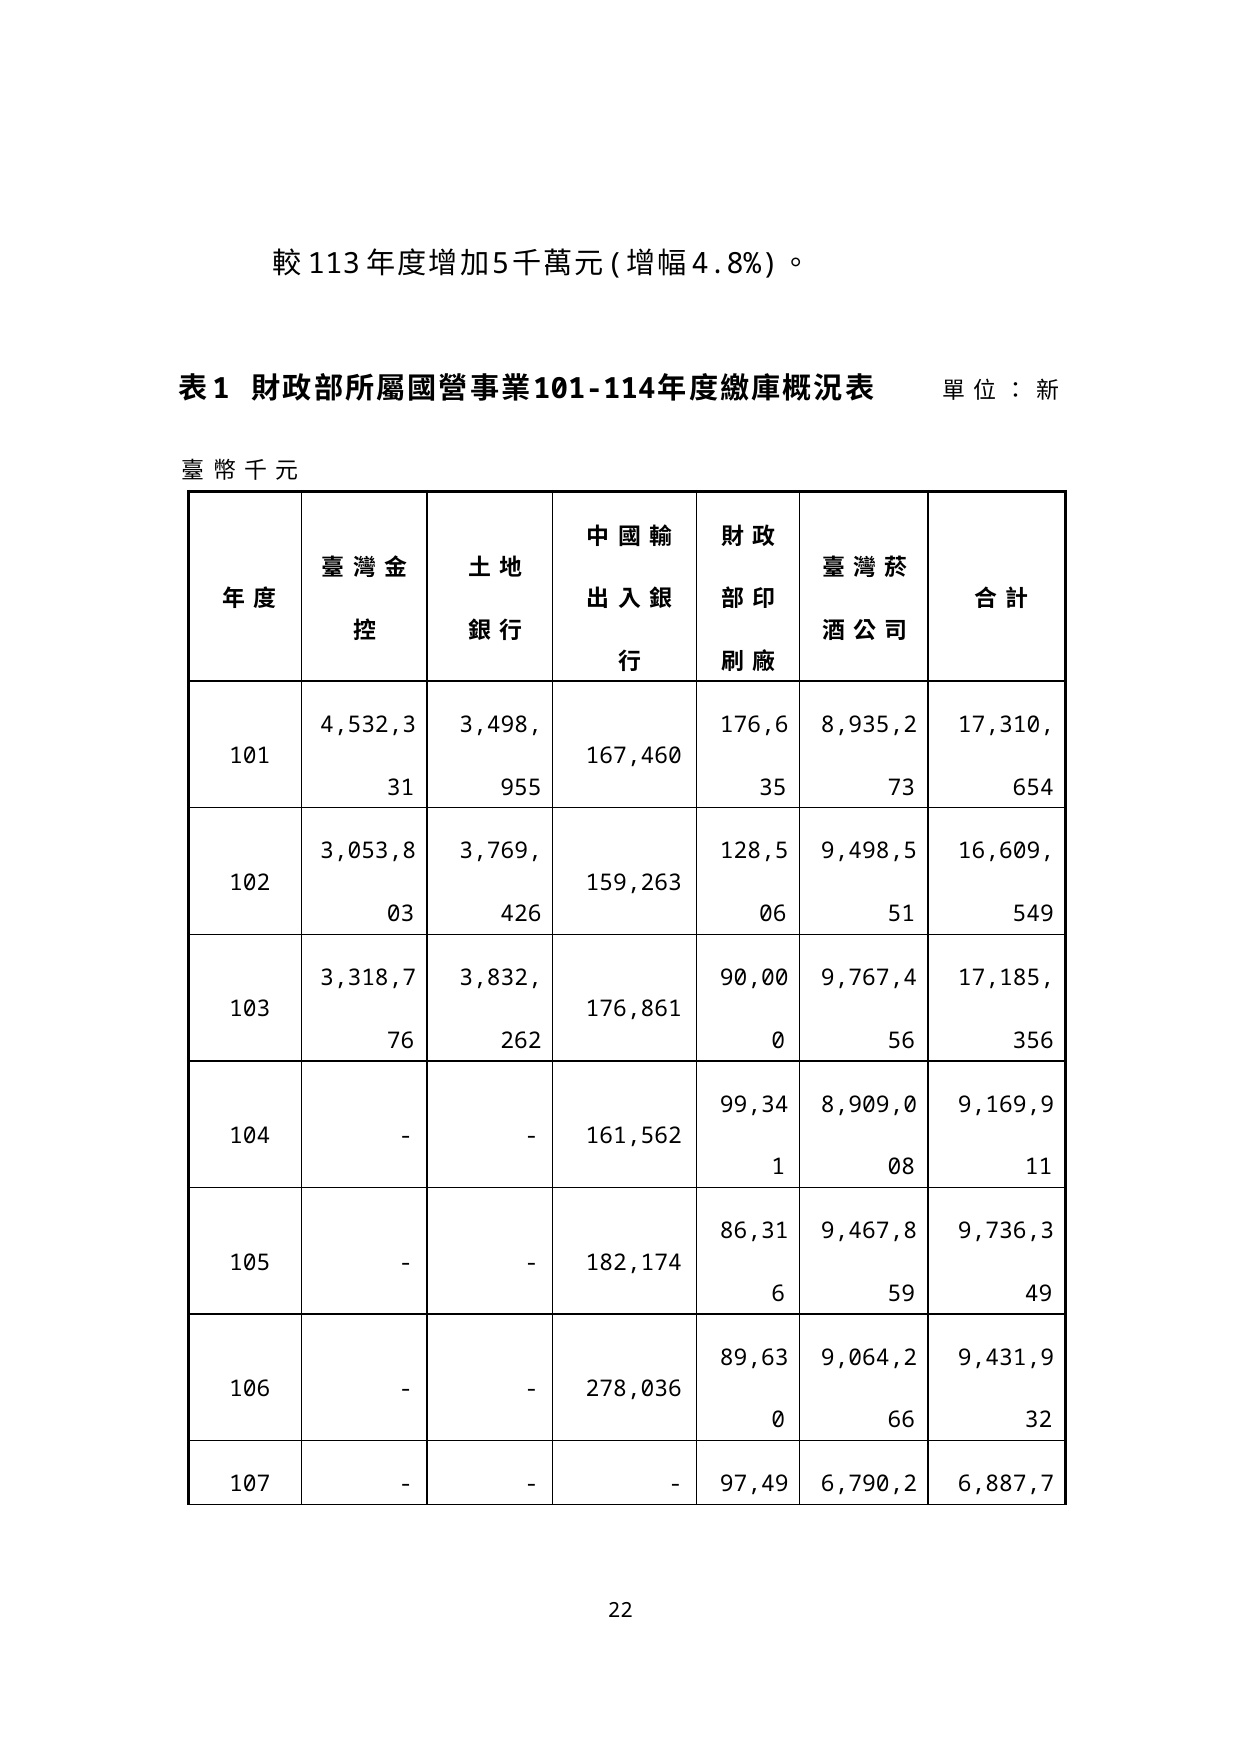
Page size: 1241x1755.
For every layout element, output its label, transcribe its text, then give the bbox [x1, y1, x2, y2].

table_cell 3,053,803 [302, 808, 426, 933]
table_cell 105 [190, 1188, 301, 1313]
table_cell 103 [190, 935, 301, 1060]
table_cell 8,909,008 [800, 1062, 927, 1187]
table_cell 182,174 [553, 1188, 696, 1313]
table_header 土地銀行 [428, 493, 552, 680]
table_cell 17,310,654 [929, 682, 1064, 807]
table_cell 90,000 [697, 935, 799, 1060]
table_cell 97,49 [697, 1441, 799, 1504]
table_cell 3,318,776 [302, 935, 426, 1060]
table_cell 86,316 [697, 1188, 799, 1313]
text 表1 財政部所屬國營事業101-114年度繳庫概況表 單位：新臺幣千元 [177, 302, 1063, 490]
table_cell - [428, 1315, 552, 1440]
table_cell 9,467,859 [800, 1188, 927, 1313]
table_cell 9,767,456 [800, 935, 927, 1060]
table_header 臺灣菸酒公司 [800, 493, 927, 680]
table_cell 176,635 [697, 682, 799, 807]
table_cell 101 [190, 682, 301, 807]
table_header 臺灣金控 [302, 493, 426, 680]
table_cell 3,769,426 [428, 808, 552, 933]
table_cell 159,263 [553, 808, 696, 933]
table_cell - [428, 1062, 552, 1187]
table_cell 89,630 [697, 1315, 799, 1440]
table_cell 104 [190, 1062, 301, 1187]
table_cell 6,887,7 [929, 1441, 1064, 1504]
table_cell - [302, 1315, 426, 1440]
table_cell 8,935,273 [800, 682, 927, 807]
table_cell 6,790,2 [800, 1441, 927, 1504]
table_cell - [428, 1441, 552, 1504]
table_cell - [302, 1441, 426, 1504]
table_cell 107 [190, 1441, 301, 1504]
text 較113年度增加5千萬元(增幅4.8%)。 [266, 177, 1063, 302]
table_cell 9,064,266 [800, 1315, 927, 1440]
table_cell 3,498,955 [428, 682, 552, 807]
table_cell 4,532,331 [302, 682, 426, 807]
table_cell 3,832,262 [428, 935, 552, 1060]
table_cell 128,506 [697, 808, 799, 933]
table_cell - [302, 1188, 426, 1313]
table_cell 278,036 [553, 1315, 696, 1440]
table_cell 9,736,349 [929, 1188, 1064, 1313]
table_cell 106 [190, 1315, 301, 1440]
table_cell - [553, 1441, 696, 1504]
table_cell 161,562 [553, 1062, 696, 1187]
table_cell 102 [190, 808, 301, 933]
table_cell 9,169,911 [929, 1062, 1064, 1187]
table_cell - [428, 1188, 552, 1313]
table_cell 9,431,932 [929, 1315, 1064, 1440]
table_header 中國輸出入銀行 [553, 493, 696, 680]
table_header 年度 [190, 493, 301, 680]
table_cell 167,460 [553, 682, 696, 807]
table_cell 9,498,551 [800, 808, 927, 933]
table_cell 17,185,356 [929, 935, 1064, 1060]
table_cell 16,609,549 [929, 808, 1064, 933]
table_cell 176,861 [553, 935, 696, 1060]
table_header 合計 [929, 493, 1064, 680]
table_cell - [302, 1062, 426, 1187]
table_header 財政部印刷廠 [697, 493, 799, 680]
table_cell 99,341 [697, 1062, 799, 1187]
